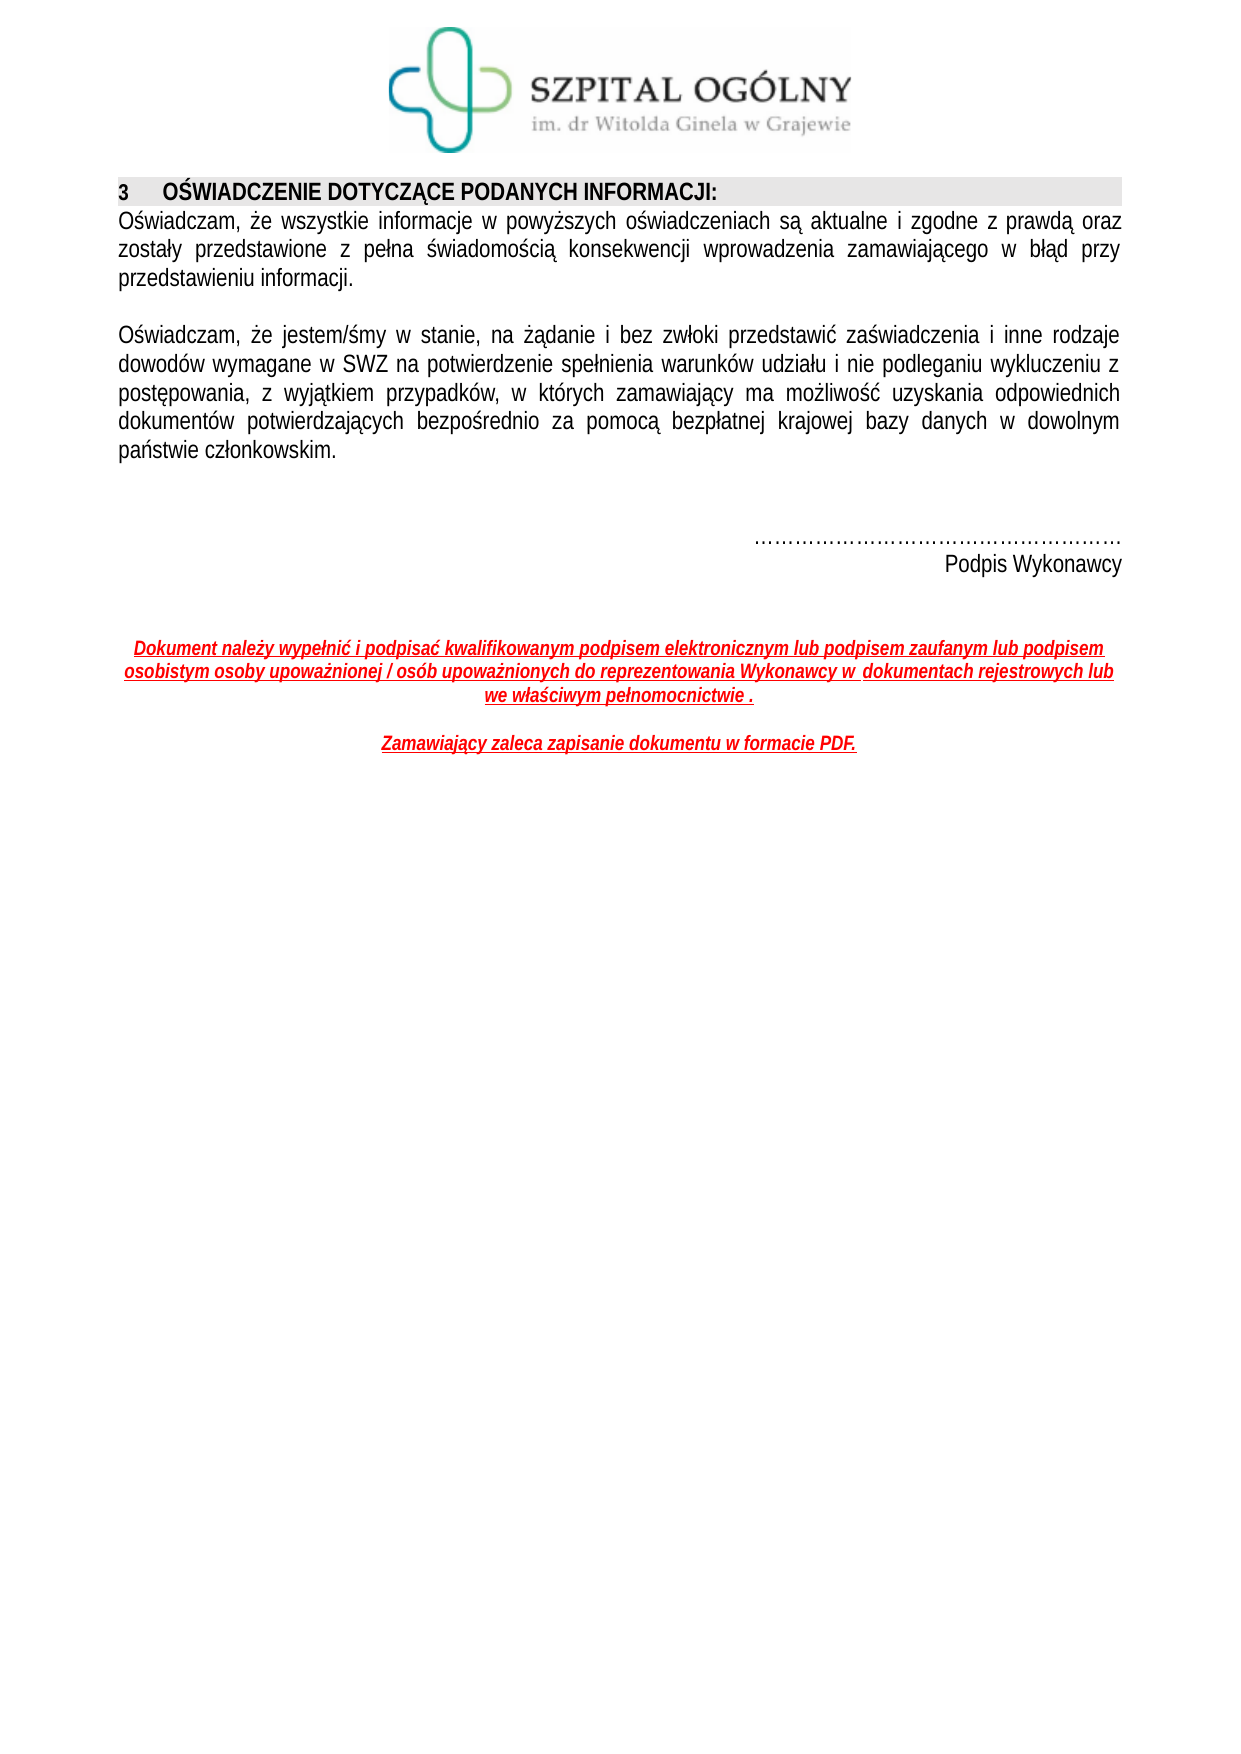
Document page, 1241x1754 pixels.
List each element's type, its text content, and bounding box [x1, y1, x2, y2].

text Oświadczam, że jestem/śmy w stanie, na żądanie i bez zwłoki przedstawić zaświadczenia i inne rodzaje dowodów wymagane w SWZ na potwierdzenie spełnienia warunków udziału i nie podleganiu wykluczeniu z postępowania, z wyjątkiem przypadków, w których zamawiający ma możliwość uzyskania odpowiednich dokumentów potwierdzających bezpośrednio za pomocą bezpłatnej krajowej bazy danych w dowolnym państwie członkowskim. [118, 320, 1122, 463]
picture [388, 27, 852, 153]
text Dokument należy wypełnić i podpisać kwalifikowanym podpisem elektronicznym lub podpisem zaufanym lub podpisem osobistym osoby upoważnionej / osób upoważnionych do reprezentowania Wykonawcy w dokumentach rejestrowych lub we właściwym pełnomocnictwie . [118, 635, 1122, 707]
text Zamawiający zaleca zapisanie dokumentu w formacie PDF. [118, 731, 1122, 755]
text Oświadczam, że wszystkie informacje w powyższych oświadczeniach są aktualne i zgodne z prawdą oraz zostały przedstawione z pełna świadomością konsekwencji wprowadzenia zamawiającego w błąd przy przedstawieniu informacji. [118, 206, 1122, 292]
text Podpis Wykonawcy [118, 549, 1122, 578]
list OŚWIADCZENIE DOTYCZĄCE PODANYCH INFORMACJI: [118, 177, 1122, 206]
text ……………………………………………… [118, 521, 1122, 549]
